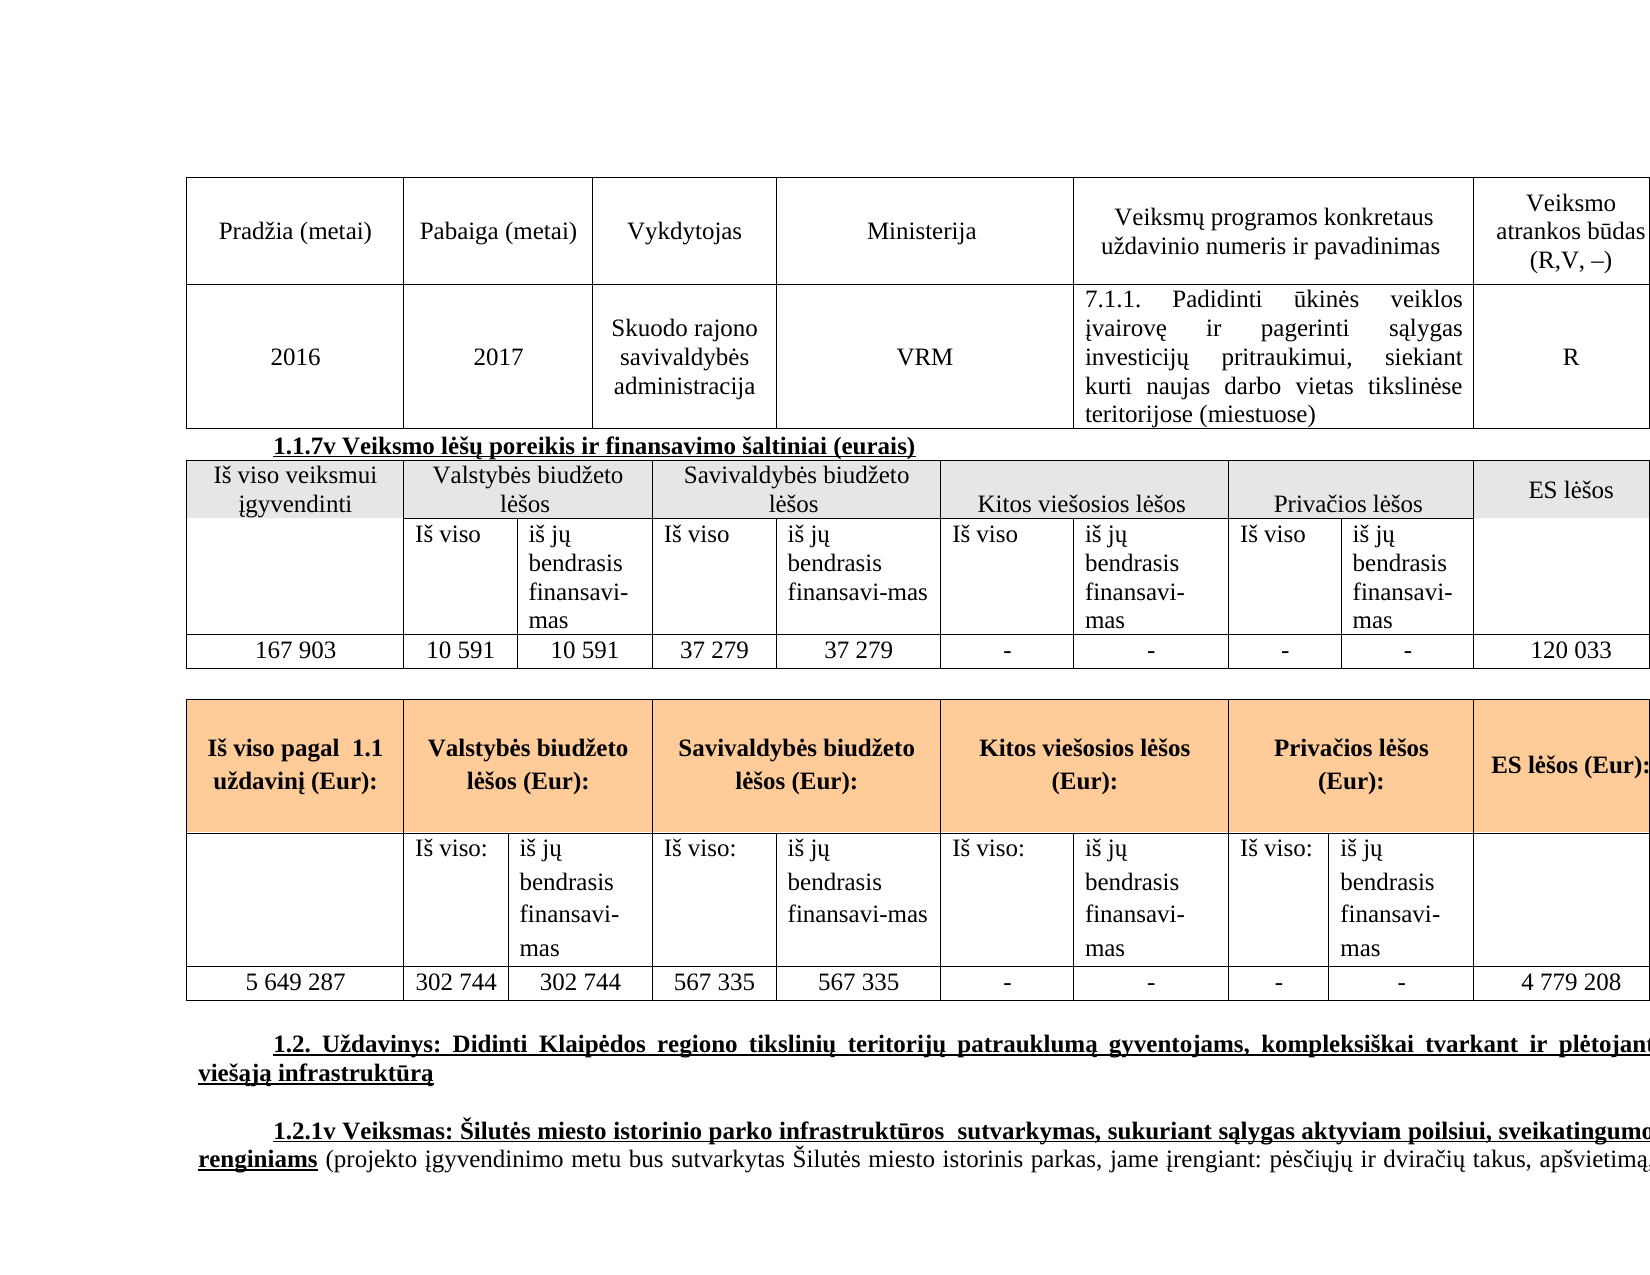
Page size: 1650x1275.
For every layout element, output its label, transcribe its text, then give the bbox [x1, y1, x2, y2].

table_cell 37 279 [777, 635, 940, 668]
table_cell Iš viso: [653, 834, 776, 966]
table_cell - [1229, 635, 1341, 668]
table_cell 1.1.7v Veiksmo lėšų poreikis ir finansavimo šaltiniai (eurais) [187, 429, 1650, 459]
table_cell Iš viso veiksmui įgyvendinti [187, 461, 403, 518]
table_cell Privačios lėšos (Eur): [1229, 700, 1473, 832]
table_cell - [941, 635, 1073, 668]
table_cell [404, 669, 517, 699]
table_cell Valstybės biudžeto lėšos (Eur): [404, 700, 652, 832]
table_cell ES lėšos [1474, 461, 1649, 518]
table_cell [1474, 669, 1650, 699]
table_cell [652, 669, 776, 699]
table_cell Vykdytojas [593, 178, 776, 283]
table_cell Veiksmo atrankos būdas (R,V, –) [1474, 178, 1649, 283]
table_cell Valstybės biudžeto lėšos [404, 461, 652, 518]
table_cell Skuodo rajono savivaldybės administracija [593, 285, 776, 428]
table_cell Pradžia (metai) [187, 178, 403, 283]
table_cell Pabaiga (metai) [404, 178, 592, 283]
table_cell [925, 669, 952, 699]
table_cell Iš viso [404, 519, 517, 634]
table_cell 302 744 [404, 967, 508, 1000]
table_cell Savivaldybės biudžeto lėšos [653, 461, 940, 518]
table_cell [304, 669, 404, 699]
table_cell iš jų bendrasis finansavi-mas [777, 519, 940, 634]
table_cell iš jų bendrasis finansavi-mas [1074, 834, 1228, 966]
table_cell 7.1.1. Padidinti ūkinės veiklos įvairovę ir pagerinti sąlygas investicijų pritraukimui, siekiant kurti naujas darbo vietas tikslinėse teritorijose (miestuose) [1074, 285, 1473, 428]
table_cell iš jų bendrasis finansavi-mas [1342, 519, 1473, 634]
table_cell Ministerija [777, 178, 1073, 283]
table_cell Iš viso pagal 1.1 uždavinį (Eur): [187, 700, 403, 832]
table_cell ES lėšos (Eur): [1474, 700, 1649, 832]
table_cell 5 649 287 [187, 967, 403, 1000]
table_cell Iš viso: [404, 834, 508, 966]
table_cell [1341, 669, 1432, 699]
table_cell [1229, 669, 1341, 699]
table_cell - [1329, 967, 1473, 1000]
table_cell VRM [777, 285, 1073, 428]
table_cell Iš viso [1229, 519, 1341, 634]
table_cell 167 903 [187, 635, 403, 668]
table_cell iš jų bendrasis finansavi-mas [1329, 834, 1473, 966]
table_cell - [941, 967, 1073, 1000]
table_cell - [1229, 967, 1328, 1000]
table_cell Kitos viešosios lėšos [941, 461, 1228, 518]
table_cell 2017 [404, 285, 592, 428]
table_cell [1074, 669, 1171, 699]
table_cell [1474, 834, 1649, 966]
table_cell Savivaldybės biudžeto lėšos (Eur): [653, 700, 940, 832]
table_cell iš jų bendrasis finansavi-mas [509, 834, 652, 966]
table_cell 1.2. Uždavinys: Didinti Klaipėdos regiono tikslinių teritorijų patrauklumą gyventojams, kompleksiškai tvarkant ir plėtojant viešąją infrastruktūrą 1.2.1v Veiksmas: Šilutės miesto istorinio parko infrastruktūros sutvarkymas, sukuriant sąlygas aktyviam poilsiui, sveikatingumo renginiams (projekto įgyvendinimo metu bus sutvarkytas Šilutės miesto istorinis parkas, jame įrengiant: pėsčiųjų ir dviračių takus, apšvietimą, šunų vedžiojimo parką, stebėjimo kameras, multifunkcinę aikštę, teniso aikštę, riedlenčių parką, vaikų žaidimų aikšteles, maudyklą, rekonstruojant esamą ir pastatant du naujus tiltus, lauko treniruoklius, bendruomenės erdvę – aikštę, sėdimas vietas žiūrovams, viešuosius tualetus) [187, 1001, 1650, 1173]
table_cell - [1074, 635, 1228, 668]
table_cell [952, 669, 1073, 699]
table_cell [593, 669, 652, 699]
table_cell 302 744 [509, 967, 652, 1000]
table_cell Kitos viešosios lėšos (Eur): [941, 700, 1228, 832]
table_cell Iš viso [941, 519, 1073, 634]
table_cell [1433, 669, 1474, 699]
table_cell [517, 669, 593, 699]
table_cell 120 033 [1474, 635, 1649, 668]
table_cell [187, 834, 403, 966]
table_cell Iš viso: [1229, 834, 1328, 966]
table_cell 567 335 [777, 967, 940, 1000]
table_cell iš jų bendrasis finansavi-mas [518, 519, 652, 634]
table_cell Veiksmų programos konkretaus uždavinio numeris ir pavadinimas [1074, 178, 1473, 283]
table_cell [187, 669, 303, 699]
table_cell iš jų bendrasis finansavi-mas [777, 834, 940, 966]
table_cell 567 335 [653, 967, 776, 1000]
table_cell iš jų bendrasis finansavi-mas [1074, 519, 1228, 634]
table_cell Iš viso [653, 519, 776, 634]
table_cell Privačios lėšos [1229, 461, 1473, 518]
table_cell [1171, 669, 1228, 699]
table_cell 4 779 208 [1474, 967, 1649, 1000]
table_cell R [1474, 285, 1649, 428]
table_cell 10 591 [518, 635, 652, 668]
table_cell - [1074, 967, 1228, 1000]
table_cell [1474, 518, 1649, 634]
table_cell [776, 669, 924, 699]
table_cell 10 591 [404, 635, 517, 668]
table_cell Iš viso: [941, 834, 1073, 966]
table_cell 2016 [187, 285, 403, 428]
table_cell - [1342, 635, 1473, 668]
table_cell 37 279 [653, 635, 776, 668]
table_cell [187, 518, 403, 634]
